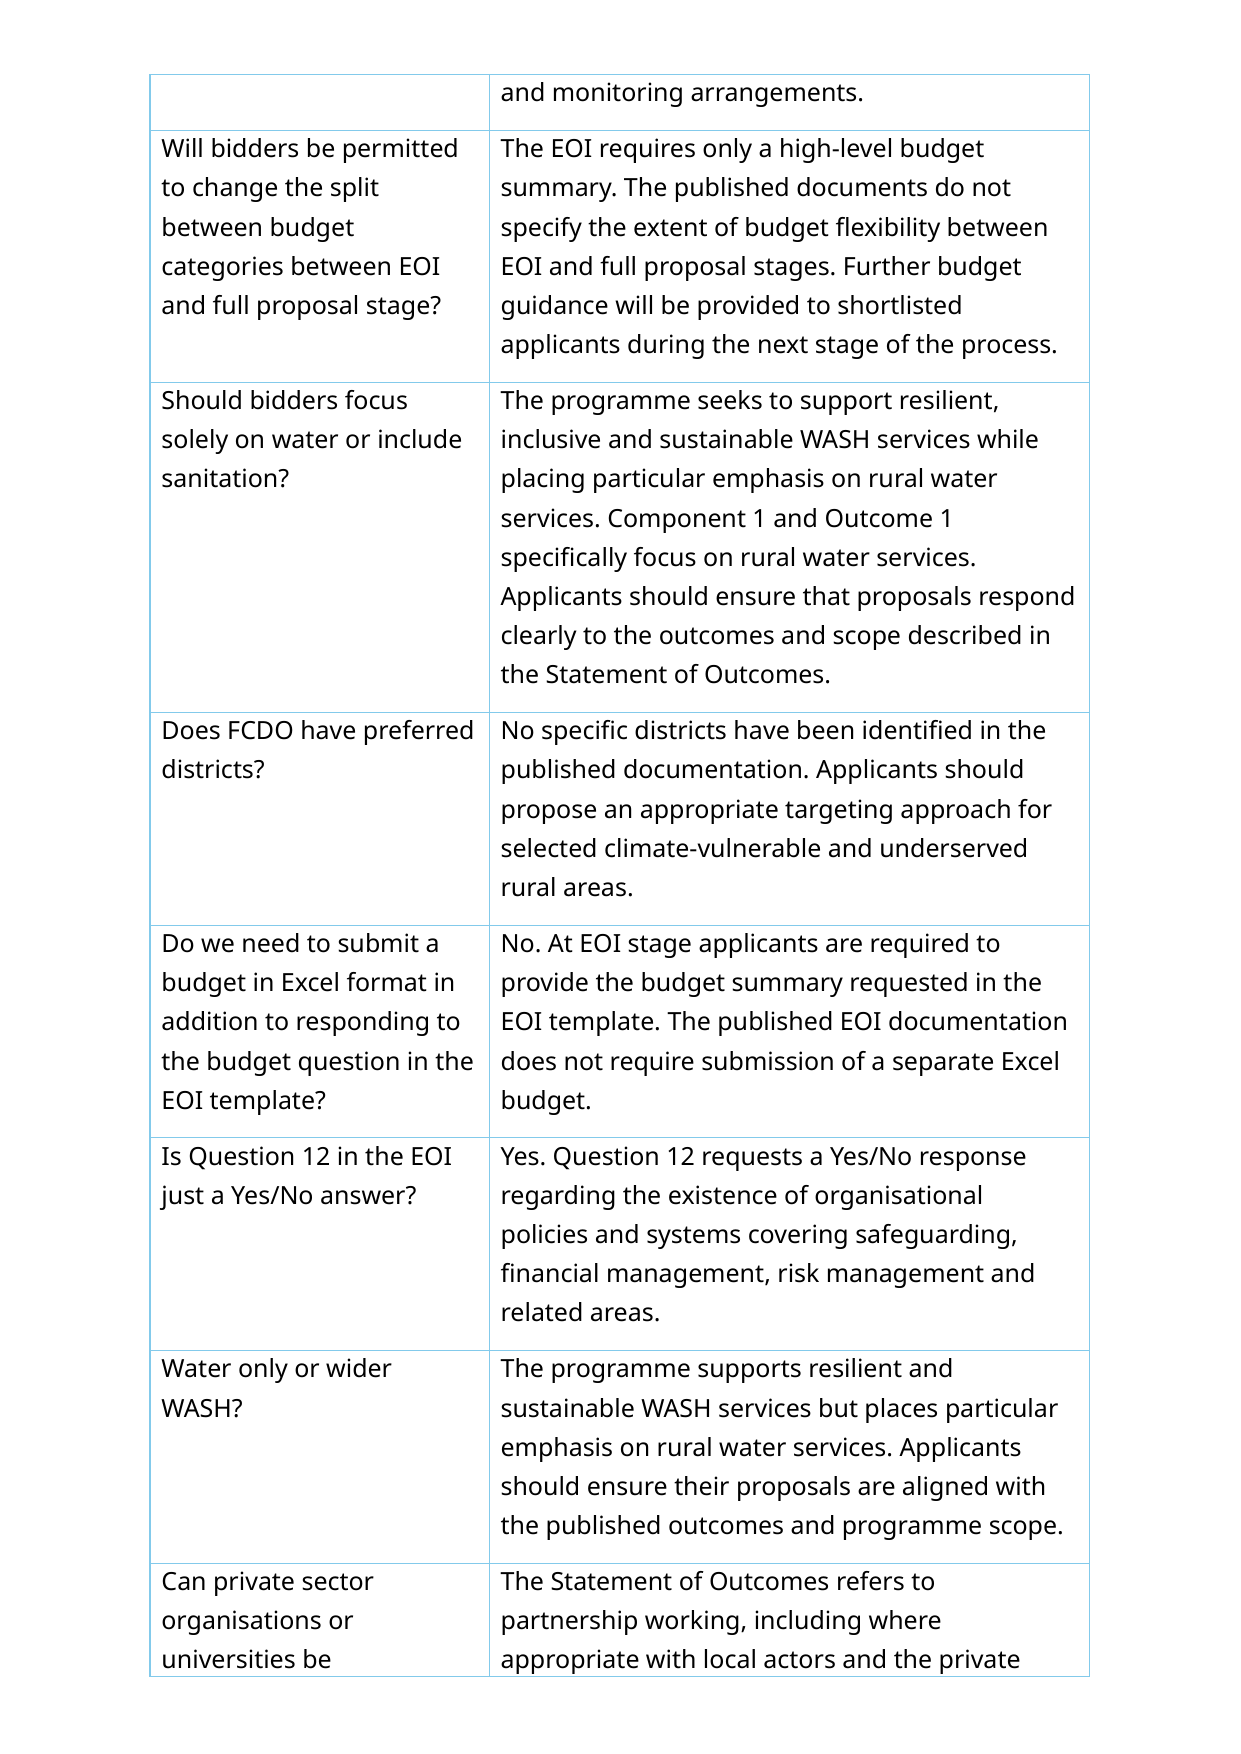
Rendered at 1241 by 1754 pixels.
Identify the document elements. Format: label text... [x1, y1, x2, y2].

table_cell No. At EOI stage applicants are required to provide the budget summary requested in the EOI template. The published EOI documentation does not require submission of a separate Excel budget. [490, 926, 1089, 1137]
table_cell Yes. Question 12 requests a Yes/No response regarding the existence of organisational policies and systems covering safeguarding, financial management, risk management and related areas. [490, 1138, 1089, 1350]
table_cell Should bidders focus solely on water or include sanitation? [151, 383, 489, 712]
table_cell The programme supports resilient and sustainable WASH services but places particular emphasis on rural water services. Applicants should ensure their proposals are aligned with the published outcomes and programme scope. [490, 1351, 1089, 1563]
table_cell The EOI requires only a high-level budget summary. The published documents do not specify the extent of budget flexibility between EOI and full proposal stages. Further budget guidance will be provided to shortlisted applicants during the next stage of the process. [490, 131, 1089, 382]
table_cell Will bidders be permitted to change the split between budget categories between EOI and full proposal stage? [151, 131, 489, 382]
table_cell Is Question 12 in the EOI just a Yes/No answer? [151, 1138, 489, 1350]
table_cell Does FCDO have preferred districts? [151, 713, 489, 924]
table_cell Can private sector organisations or universities be [151, 1564, 489, 1676]
table_cell Water only or wider WASH? [151, 1351, 489, 1563]
table_cell [151, 75, 489, 130]
table_cell No specific districts have been identified in the published documentation. Applicants should propose an appropriate targeting approach for selected climate-vulnerable and underserved rural areas. [490, 713, 1089, 924]
table_cell and monitoring arrangements. [490, 75, 1089, 130]
table_cell The Statement of Outcomes refers to partnership working, including where appropriate with local actors and the private [490, 1564, 1089, 1676]
table_cell Do we need to submit a budget in Excel format in addition to responding to the budget question in the EOI template? [151, 926, 489, 1137]
table_cell The programme seeks to support resilient, inclusive and sustainable WASH services while placing particular emphasis on rural water services. Component 1 and Outcome 1 specifically focus on rural water services. Applicants should ensure that proposals respond clearly to the outcomes and scope described in the Statement of Outcomes. [490, 383, 1089, 712]
